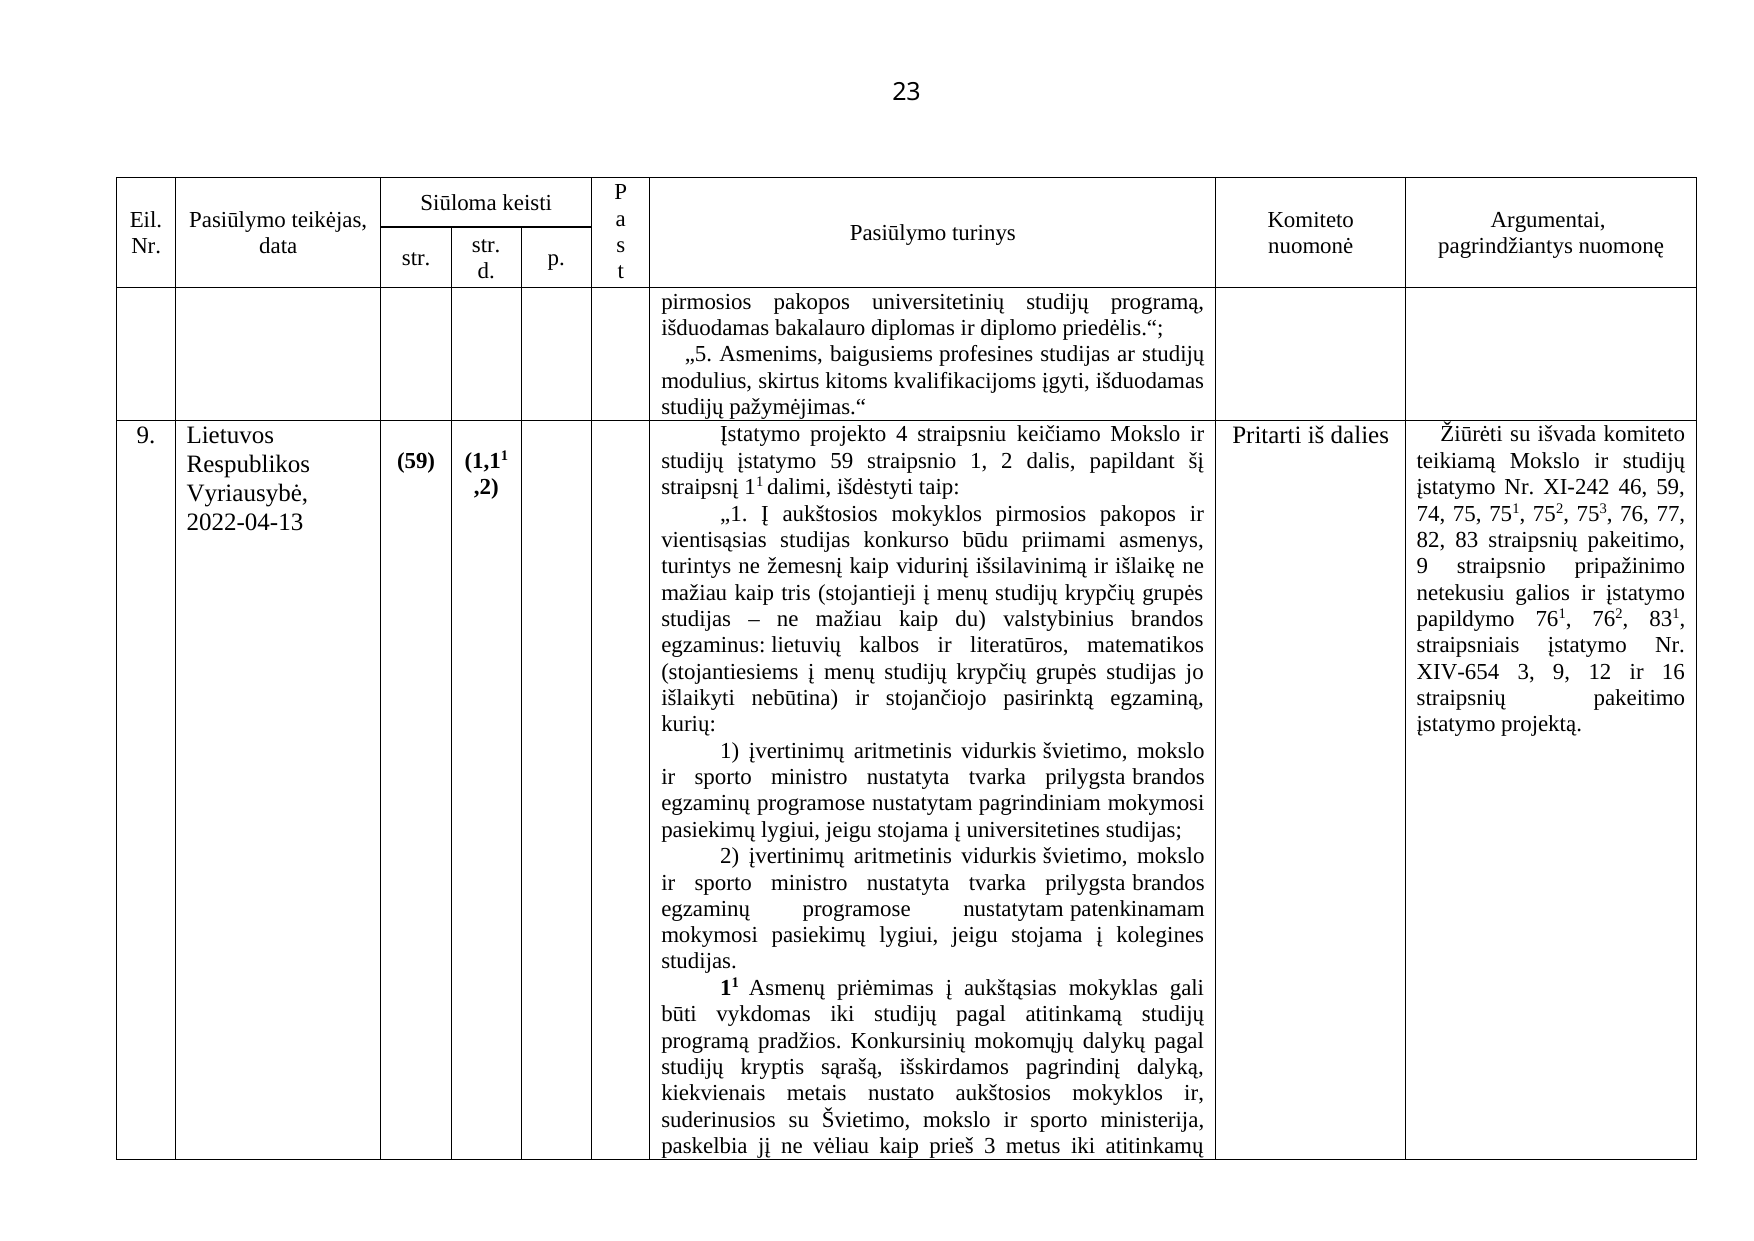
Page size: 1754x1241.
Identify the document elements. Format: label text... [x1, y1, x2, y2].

table_cell 9. [117, 421, 175, 1158]
table_header Komiteto nuomonė [1216, 178, 1405, 287]
table_cell Žiūrėti su išvada komiteto teikiamą Mokslo ir studijų įstatymo Nr. XI-242 46, 59, 74, 75, 751, 752, 753, 76, 77, 82, 83 straipsnių pakeitimo, 9 straipsnio pripažinimo netekusiu galios ir įstatymo papildymo 761, 762, 831, straipsniais įstatymo Nr. XIV-654 3, 9, 12 ir 16 straipsnių pakeitimo įstatymo projektą. [1406, 421, 1696, 1158]
table_header Siūloma keisti [381, 178, 591, 226]
table_cell (59) [381, 421, 451, 1158]
table_cell (1,11,2) [452, 421, 521, 1158]
table_cell p. [522, 228, 591, 287]
table_cell [522, 421, 591, 1158]
table_cell [381, 288, 451, 419]
table_cell [592, 421, 649, 1158]
table_cell [1216, 288, 1405, 419]
table_header Eil. Nr. [117, 178, 175, 287]
table_cell [117, 288, 175, 419]
table_cell [176, 288, 380, 419]
table_cell [452, 288, 521, 419]
table_cell [522, 288, 591, 419]
table_cell str. d. [452, 228, 521, 287]
table_cell Įstatymo projekto 4 straipsniu keičiamo Mokslo ir studijų įstatymo 59 straipsnio 1, 2 dalis, papildant šį straipsnį 11 dalimi, išdėstyti taip: „1. Į aukštosios mokyklos pirmosios pakopos ir vientisąsias studijas konkurso būdu priimami asmenys, turintys ne žemesnį kaip vidurinį išsilavinimą ir išlaikę ne mažiau kaip tris (stojantieji į menų studijų krypčių grupės studijas – ne mažiau kaip du) valstybinius brandos egzaminus: lietuvių kalbos ir literatūros, matematikos (stojantiesiems į menų studijų krypčių grupės studijas jo išlaikyti nebūtina) ir stojančiojo pasirinktą egzaminą, kurių: 1) įvertinimų aritmetinis vidurkis švietimo, mokslo ir sporto ministro nustatyta tvarka prilygsta brandos egzaminų programose nustatytam pagrindiniam mokymosi pasiekimų lygiui, jeigu stojama į universitetines studijas; 2) įvertinimų aritmetinis vidurkis švietimo, mokslo ir sporto ministro nustatyta tvarka prilygsta brandos egzaminų programose nustatytam patenkinamam mokymosi pasiekimų lygiui, jeigu stojama į kolegines studijas. 11 Asmenų priėmimas į aukštąsias mokyklas gali būti vykdomas iki studijų pagal atitinkamą studijų programą pradžios. Konkursinių mokomųjų dalykų pagal studijų kryptis sąrašą, išskirdamos pagrindinį dalyką, kiekvienais metais nustato aukštosios mokyklos ir, suderinusios su Švietimo, mokslo ir sporto ministerija, paskelbia jį ne vėliau kaip prieš 3 metus iki atitinkamų [650, 421, 1215, 1158]
table_cell [1406, 288, 1696, 419]
table_cell str. [381, 228, 451, 287]
table_header Argumentai, pagrindžiantys nuomonę [1406, 178, 1696, 287]
table_header Pastabos [592, 178, 649, 287]
table_cell [592, 288, 649, 419]
table_cell Lietuvos Respublikos Vyriausybė, 2022-04-13 [176, 421, 380, 1158]
table_cell pirmosios pakopos universitetinių studijų programą, išduodamas bakalauro diplomas ir diplomo priedėlis.“; „5. Asmenims, baigusiems profesines studijas ar studijų modulius, skirtus kitoms kvalifikacijoms įgyti, išduodamas studijų pažymėjimas.“ [650, 288, 1215, 419]
table_header Pasiūlymo turinys [650, 178, 1215, 287]
table_cell Pritarti iš dalies [1216, 421, 1405, 1158]
table_header Pasiūlymo teikėjas, data [176, 178, 380, 287]
